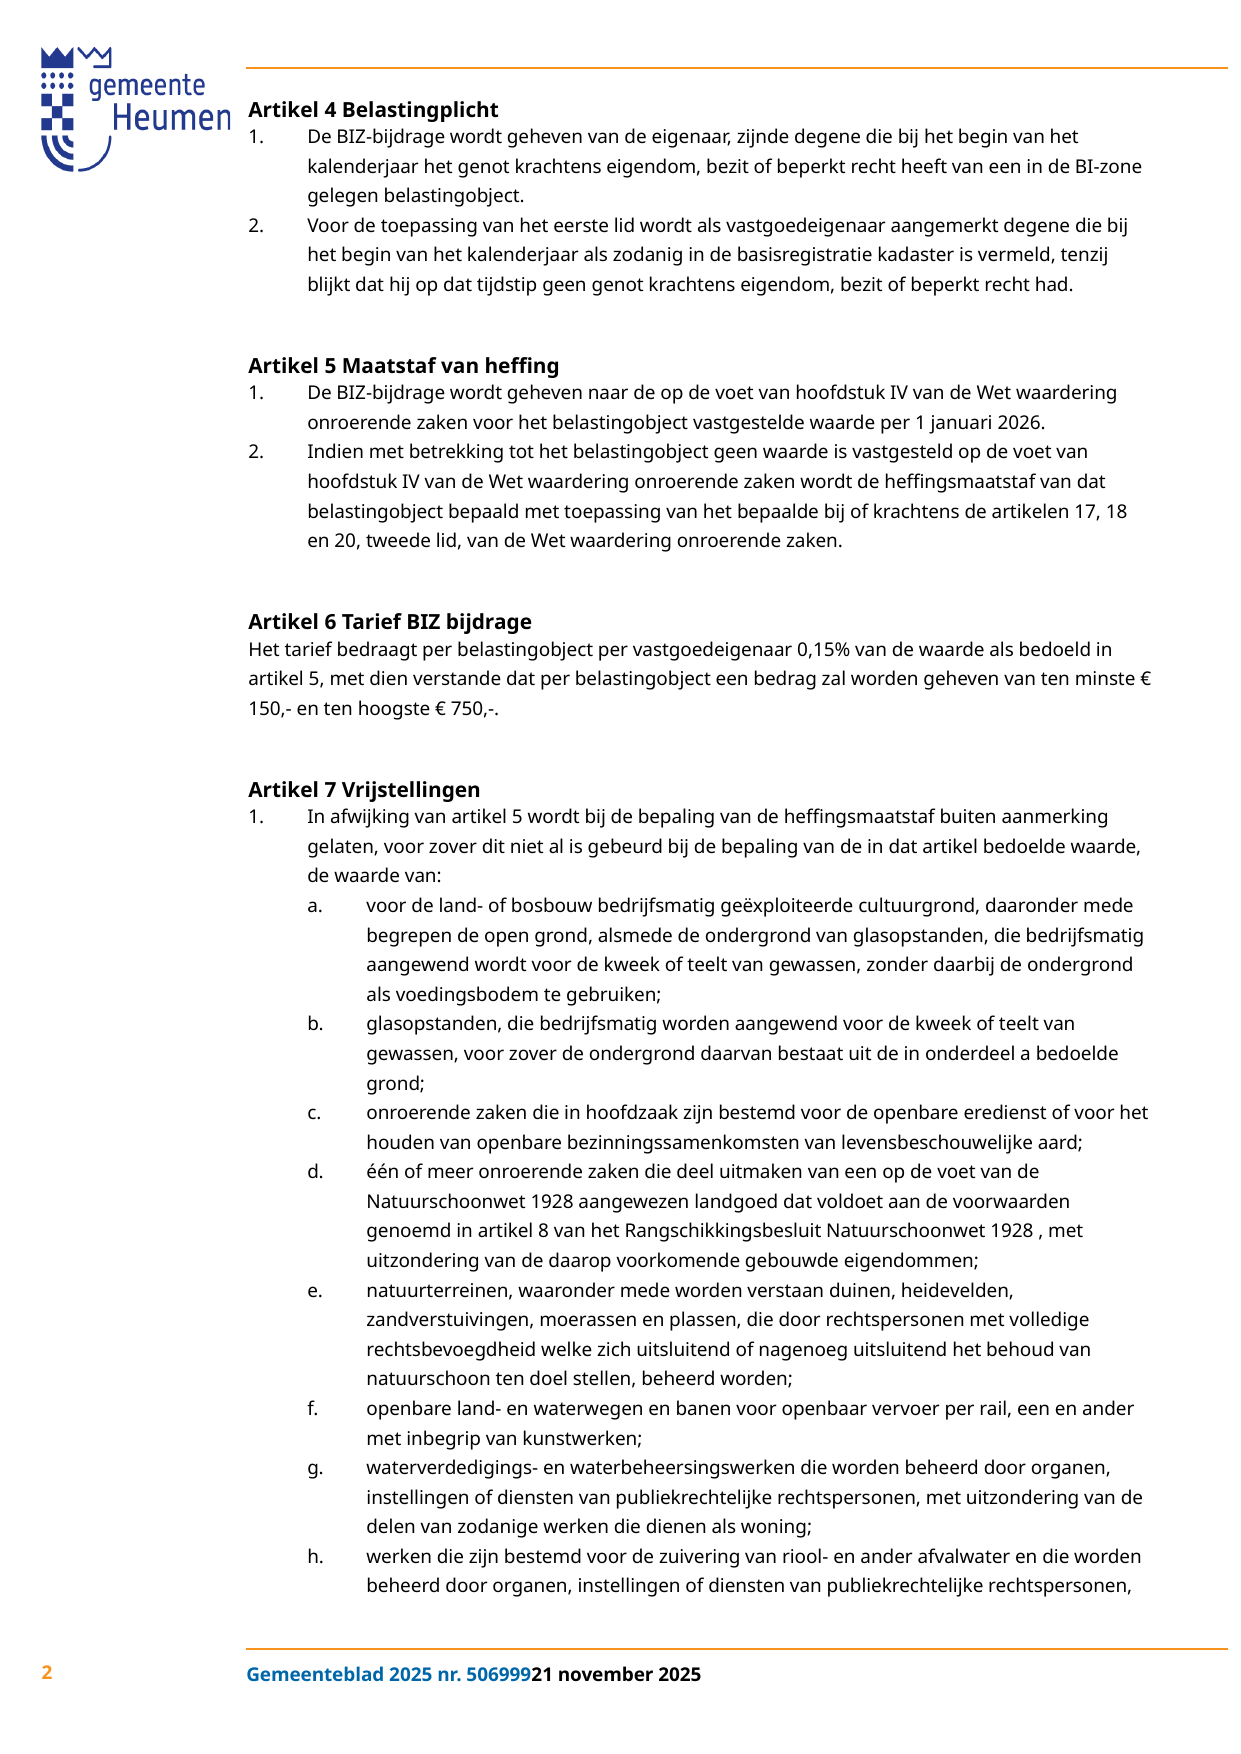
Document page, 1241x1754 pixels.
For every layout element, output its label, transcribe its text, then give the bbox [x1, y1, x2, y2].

list waterverdedigings- en waterbeheersingswerken die worden beheerd door organen, instellingen of diensten van publiekrechtelijke rechtspersonen, met uitzondering van de delen van zodanige werken die dienen als woning; [307, 1454, 1152, 1539]
list De BIZ-bijdrage wordt geheven naar de op de voet van hoofdstuk IV van de Wet waardering onroerende zaken voor het belastingobject vastgestelde waarde per 1 januari 2026. [248, 379, 1152, 435]
list natuurterreinen, waaronder mede worden verstaan duinen, heidevelden, zandverstuivingen, moerassen en plassen, die door rechtspersonen met volledige rechtsbevoegdheid welke zich uitsluitend of nagenoeg uitsluitend het behoud van natuurschoon ten doel stellen, beheerd worden; [307, 1277, 1152, 1391]
list werken die zijn bestemd voor de zuivering van riool- en ander afvalwater en die worden beheerd door organen, instellingen of diensten van publiekrechtelijke rechtspersonen, [307, 1543, 1152, 1598]
list Voor de toepassing van het eerste lid wordt als vastgoedeigenaar aangemerkt degene die bij het begin van het kalenderjaar als zodanig in de basisregistratie kadaster is vermeld, tenzij blijkt dat hij op dat tijdstip geen genot krachtens eigendom, bezit of beperkt recht had. [248, 212, 1152, 297]
list Indien met betrekking tot het belastingobject geen waarde is vastgesteld op de voet van hoofdstuk IV van de Wet waardering onroerende zaken wordt de heffingsmaatstaf van dat belastingobject bepaald met toepassing van het bepaalde bij of krachtens de artikelen 17, 18 en 20, tweede lid, van de Wet waardering onroerende zaken. [248, 439, 1152, 553]
text Artikel 4 Belastingplicht [248, 95, 1152, 123]
picture [41, 47, 231, 172]
list De BIZ-bijdrage wordt geheven van de eigenaar, zijnde degene die bij het begin van het kalenderjaar het genot krachtens eigendom, bezit of beperkt recht heeft van een in de BI-zone gelegen belastingobject. [248, 123, 1152, 208]
list één of meer onroerende zaken die deel uitmaken van een op de voet van de Natuurschoonwet 1928 aangewezen landgoed dat voldoet aan de voorwaarden genoemd in artikel 8 van het Rangschikkingsbesluit Natuurschoonwet 1928 , met uitzondering van de daarop voorkomende gebouwde eigendommen; [307, 1158, 1152, 1273]
text Artikel 6 Tarief BIZ bijdrage [248, 607, 1152, 636]
text Artikel 7 Vrijstellingen [248, 775, 1152, 803]
text Het tarief bedraagt per belastingobject per vastgoedeigenaar 0,15% van de waarde als bedoeld in artikel 5, met dien verstande dat per belastingobject een bedrag zal worden geheven van ten minste € 150,- en ten hoogste € 750,-. [248, 636, 1152, 721]
text Artikel 5 Maatstaf van heffing [248, 351, 1152, 379]
list openbare land- en waterwegen en banen voor openbaar vervoer per rail, een en ander met inbegrip van kunstwerken; [307, 1395, 1152, 1451]
list glasopstanden, die bedrijfsmatig worden aangewend voor de kweek of teelt van gewassen, voor zover de ondergrond daarvan bestaat uit de in onderdeel a bedoelde grond; [307, 1011, 1152, 1096]
list onroerende zaken die in hoofdzaak zijn bestemd voor de openbare eredienst of voor het houden van openbare bezinningssamenkomsten van levensbeschouwelijke aard; [307, 1099, 1152, 1155]
list voor de land- of bosbouw bedrijfsmatig geëxploiteerde cultuurgrond, daaronder mede begrepen de open grond, alsmede de ondergrond van glasopstanden, die bedrijfsmatig aangewend wordt voor de kweek of teelt van gewassen, zonder daarbij de ondergrond als voedingsbodem te gebruiken; [307, 892, 1152, 1007]
list In afwijking van artikel 5 wordt bij de bepaling van de heffingsmaatstaf buiten aanmerking gelaten, voor zover dit niet al is gebeurd bij de bepaling van de in dat artikel bedoelde waarde, de waarde van: [248, 803, 1152, 888]
